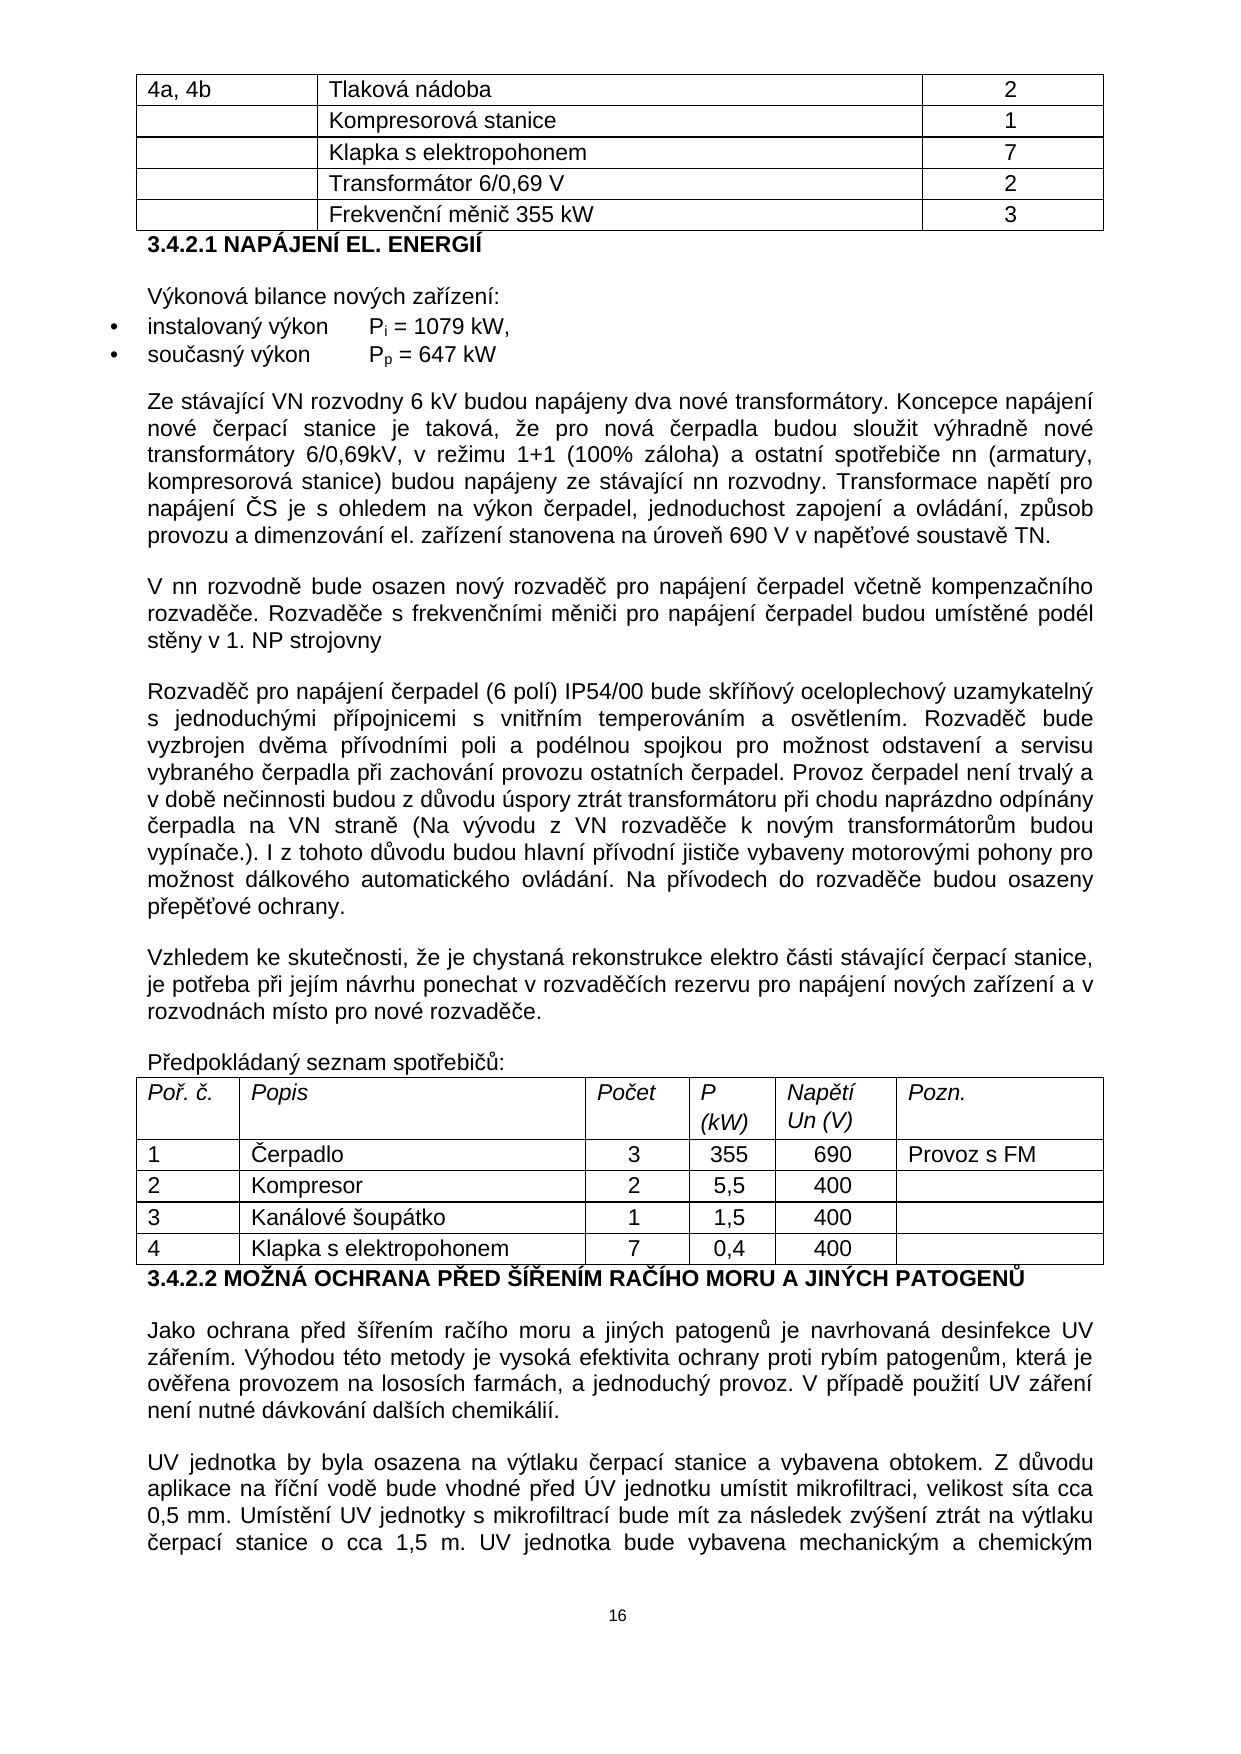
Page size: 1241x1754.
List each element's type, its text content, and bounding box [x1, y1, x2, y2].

text Předpokládaný seznam spotřebičů: [147, 1049, 1094, 1075]
table_header Popis [240, 1078, 585, 1139]
table_cell 0,4 [690, 1234, 775, 1264]
table_cell 2 [923, 75, 1103, 105]
subtitle 3.4.2.2 MOŽNÁ OCHRANA PŘED ŠÍŘENÍM RAČÍHO MORU A JINÝCH PATOGENŮ [147, 1265, 1099, 1291]
table_cell 1 [137, 1140, 239, 1170]
table_header Napětí Un (V) [776, 1078, 896, 1139]
table_cell Klapka s elektropohonem [318, 138, 922, 168]
table_cell [137, 200, 317, 230]
list současný výkon Pp = 647 kW [110, 341, 1094, 367]
table_cell 1 [586, 1203, 689, 1233]
table_cell 2 [923, 169, 1103, 199]
table_cell 5,5 [690, 1171, 775, 1201]
table_cell 400 [776, 1203, 896, 1233]
table_cell 1 [923, 106, 1103, 136]
list instalovaný výkon Pi = 1079 kW, [110, 313, 1094, 339]
table_cell Čerpadlo [240, 1140, 585, 1170]
table_cell 7 [586, 1234, 689, 1264]
table_cell Klapka s elektropohonem [240, 1234, 585, 1264]
table_cell 355 [690, 1140, 775, 1170]
text UV jednotka by byla osazena na výtlaku čerpací stanice a vybavena obtokem. Z důvodu aplikace na říční vodě bude vhodné před ÚV jednotku umístit mikrofiltraci, velikost síta cca 0,5 mm. Umístění UV jednotky s mikrofiltrací bude mít za následek zvýšení ztrát na výtlaku čerpací stanice o cca 1,5 m. UV jednotka bude vybavena mechanickým a chemickým [147, 1448, 1094, 1555]
table_cell 3 [923, 200, 1103, 230]
table_cell Kompresor [240, 1171, 585, 1201]
table_cell Kompresorová stanice [318, 106, 922, 136]
table_cell 4a, 4b [137, 75, 317, 105]
table_cell [897, 1234, 1103, 1264]
table_header P (kW) [690, 1078, 775, 1139]
table_cell Transformátor 6/0,69 V [318, 169, 922, 199]
table_cell 3 [137, 1203, 239, 1233]
table_cell Tlaková nádoba [318, 75, 922, 105]
table_cell [897, 1171, 1103, 1201]
text Vzhledem ke skutečnosti, že je chystaná rekonstrukce elektro části stávající čerpací stanice, je potřeba při jejím návrhu ponechat v rozvaděčích rezervu pro napájení nových zařízení a v rozvodnách místo pro nové rozvaděče. [147, 944, 1094, 1024]
table_cell 1,5 [690, 1203, 775, 1233]
text Rozvaděč pro napájení čerpadel (6 polí) IP54/00 bude skříňový oceloplechový uzamykatelný s jednoduchými přípojnicemi s vnitřním temperováním a osvětlením. Rozvaděč bude vyzbrojen dvěma přívodními poli a podélnou spojkou pro možnost odstavení a servisu vybraného čerpadla při zachování provozu ostatních čerpadel. Provoz čerpadel není trvalý a v době nečinnosti budou z důvodu úspory ztrát transformátoru při chodu naprázdno odpínány čerpadla na VN straně (Na vývodu z VN rozvaděče k novým transformátorům budou vypínače.). I z tohoto důvodu budou hlavní přívodní jističe vybaveny motorovými pohony pro možnost dálkového automatického ovládání. Na přívodech do rozvaděče budou osazeny přepěťové ochrany. [147, 678, 1094, 919]
table_cell 4 [137, 1234, 239, 1264]
table_header Počet [586, 1078, 689, 1139]
table_cell 400 [776, 1234, 896, 1264]
text Výkonová bilance nových zařízení: [147, 283, 1094, 309]
table_cell Kanálové šoupátko [240, 1203, 585, 1233]
text V nn rozvodně bude osazen nový rozvaděč pro napájení čerpadel včetně kompenzačního rozvaděče. Rozvaděče s frekvenčními měniči pro napájení čerpadel budou umístěné podél stěny v 1. NP strojovny [147, 573, 1094, 653]
text Ze stávající VN rozvodny 6 kV budou napájeny dva nové transformátory. Koncepce napájení nové čerpací stanice je taková, že pro nová čerpadla budou sloužit výhradně nové transformátory 6/0,69kV, v režimu 1+1 (100% záloha) a ostatní spotřebiče nn (armatury, kompresorová stanice) budou napájeny ze stávající nn rozvodny. Transformace napětí pro napájení ČS je s ohledem na výkon čerpadel, jednoduchost zapojení a ovládání, způsob provozu a dimenzování el. zařízení stanovena na úroveň 690 V v napěťové soustavě TN. [147, 388, 1094, 548]
table_cell [897, 1203, 1103, 1233]
table_cell [137, 138, 317, 168]
table_cell Frekvenční měnič 355 kW [318, 200, 922, 230]
text Jako ochrana před šířením račího moru a jiných patogenů je navrhovaná desinfekce UV zářením. Výhodou této metody je vysoká efektivita ochrany proti rybím patogenům, která je ověřena provozem na lososích farmách, a jednoduchý provoz. V případě použití UV záření není nutné dávkování dalších chemikálií. [147, 1317, 1094, 1424]
table_cell 400 [776, 1171, 896, 1201]
table_cell 2 [586, 1171, 689, 1201]
table_header Pozn. [897, 1078, 1103, 1139]
table_cell 690 [776, 1140, 896, 1170]
table_cell [137, 106, 317, 136]
table_cell 2 [137, 1171, 239, 1201]
table_header Poř. č. [137, 1078, 239, 1139]
subtitle 3.4.2.1 NAPÁJENÍ EL. ENERGIÍ [147, 231, 1099, 258]
table_cell 7 [923, 138, 1103, 168]
table_cell Provoz s FM [897, 1140, 1103, 1170]
table_cell [137, 169, 317, 199]
table_cell 3 [586, 1140, 689, 1170]
